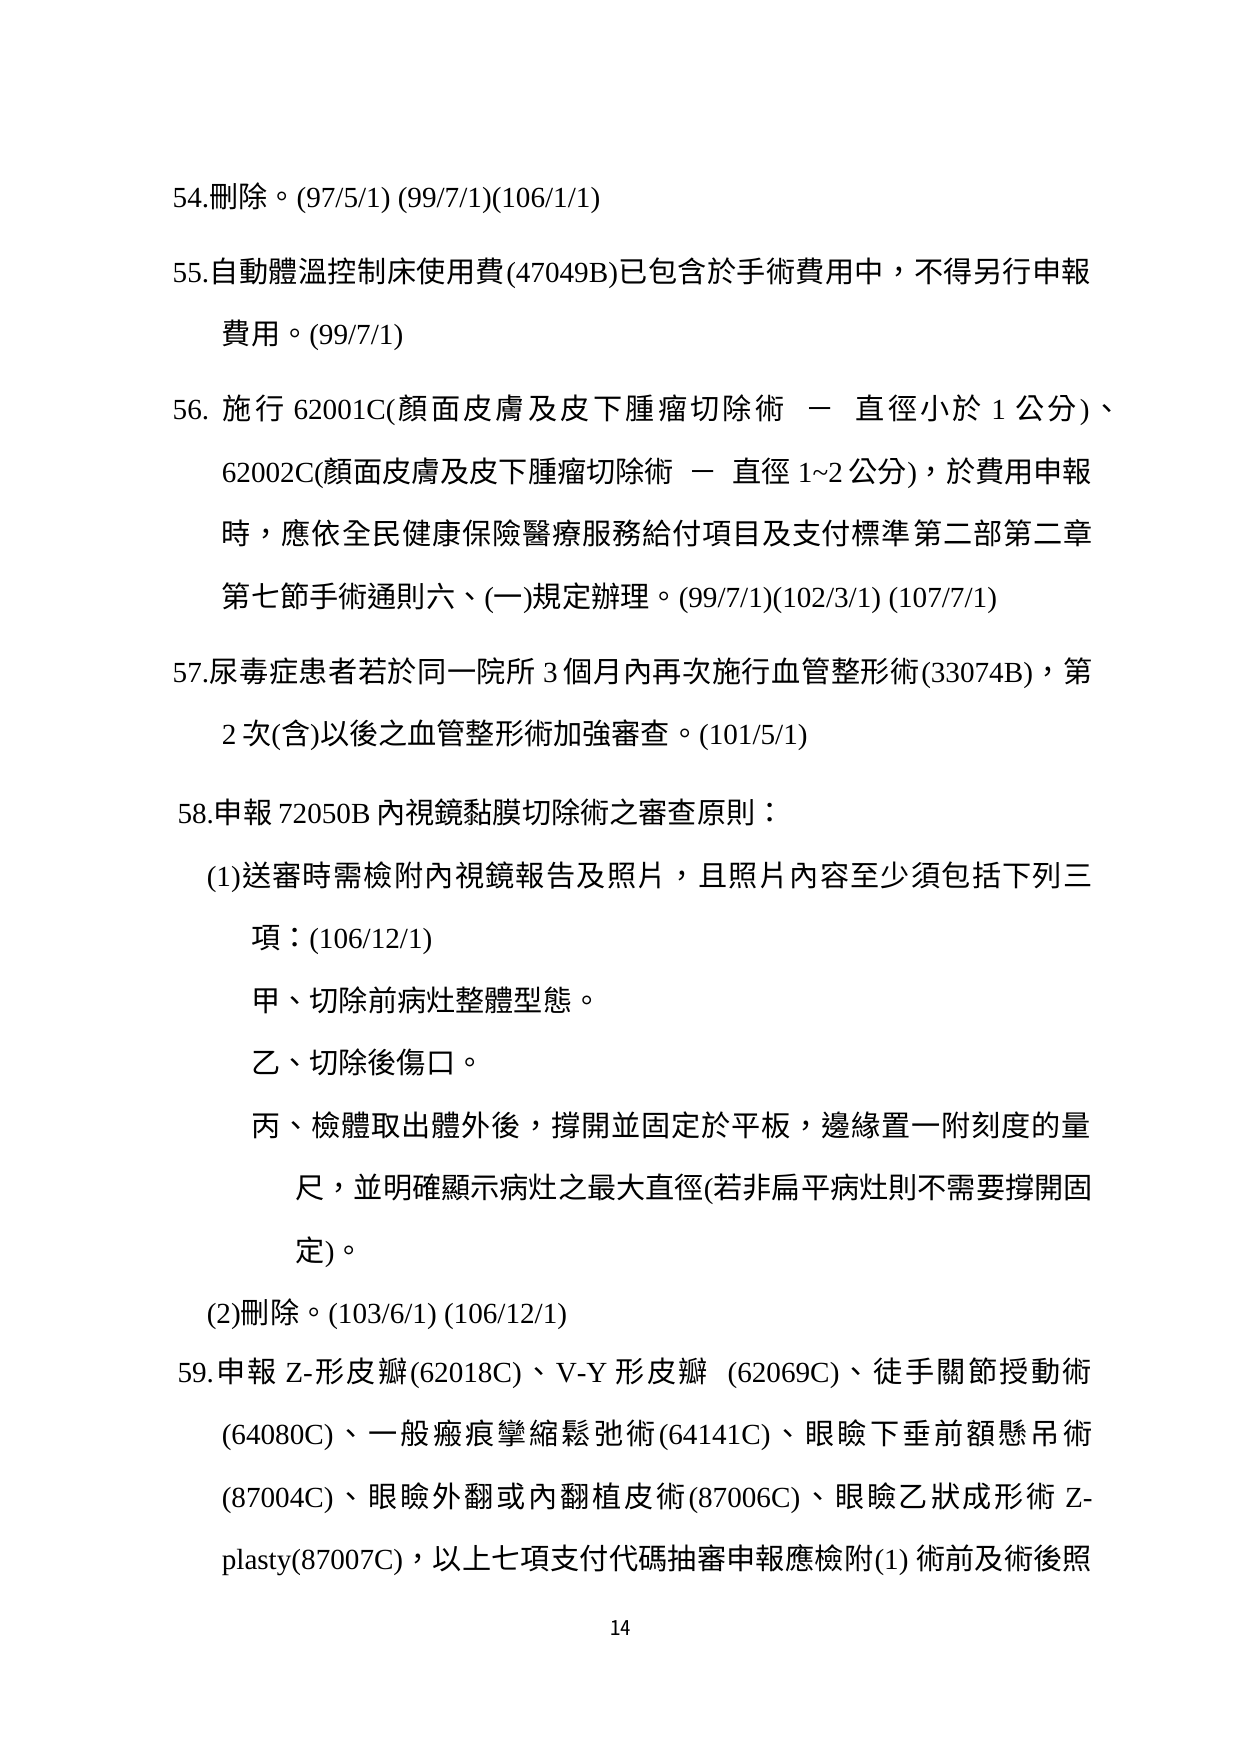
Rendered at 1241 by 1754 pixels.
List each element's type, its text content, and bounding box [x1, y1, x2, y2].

text (1)送審時需檢附內視鏡報告及照片，且照片內容至少須包括下列三 項：(106/12/1) [207, 832, 1092, 957]
text 55.自動體溫控制床使用費(47049B)已包含於手術費用中，不得另行申報費用。(99/7/1) [172, 232, 1092, 357]
text 54.刪除。(97/5/1) (99/7/1)(106/1/1) [172, 157, 1092, 219]
text 甲、切除前病灶整體型態。 [138, 957, 1092, 1019]
text (2)刪除。(103/6/1) (106/12/1) [207, 1269, 1092, 1332]
text 乙、切除後傷口。 [138, 1019, 1092, 1082]
text 57.尿毒症患者若於同一院所3個月內再次施行血管整形術(33074B)，第2次(含)以後之血管整形術加強審查。(101/5/1) [172, 632, 1092, 757]
text 59.申報Z-形皮瓣(62018C)、V-Y形皮瓣 (62069C)、徒手關節授動術(64080C)、一般瘢痕攣縮鬆弛術(64141C)、眼瞼下垂前額懸吊術(87004C)、眼瞼外翻或內翻植皮術(87006C)、眼瞼乙狀成形術Z-plasty(87007C)，以上七項支付代碼抽審申報應檢附(1) 術前及術後照 [177, 1332, 1092, 1582]
text 丙、檢體取出體外後，撐開並固定於平板，邊緣置一附刻度的量尺，並明確顯示病灶之最大直徑(若非扁平病灶則不需要撐開固定)。 [251, 1082, 1092, 1269]
text 56. 施行62001C(顏面皮膚及皮下腫瘤切除術 － 直徑小於1公分)、62002C(顏面皮膚及皮下腫瘤切除術 － 直徑1~2公分)，於費用申報時，應依全民健康保險醫療服務給付項目及支付標準第二部第二章第七節手術通則六、(一)規定辦理。(99/7/1)(102/3/1) (107/7/1) [172, 369, 1092, 619]
text 58.申報72050B內視鏡黏膜切除術之審查原則： [148, 769, 1092, 832]
